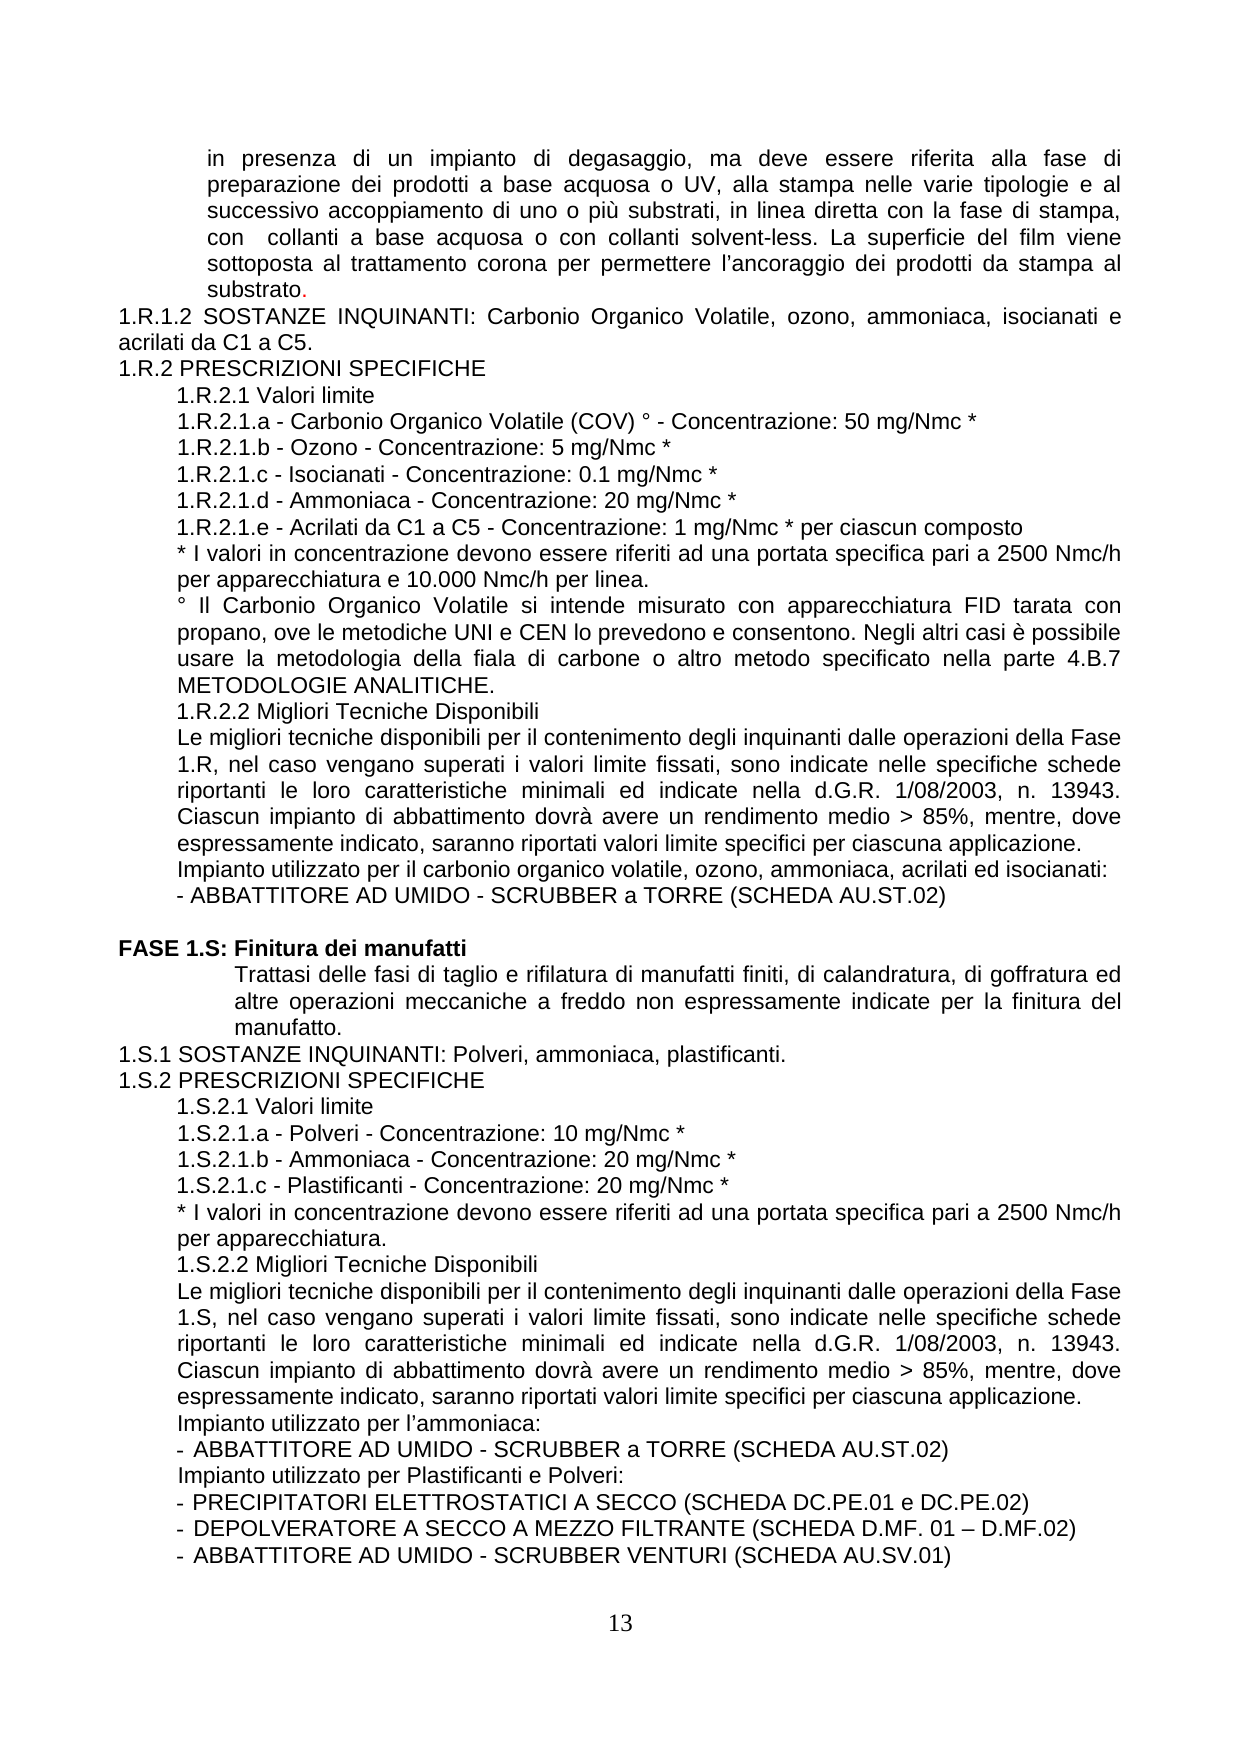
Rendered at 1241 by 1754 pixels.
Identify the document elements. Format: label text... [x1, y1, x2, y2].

text Le migliori tecniche disponibili per il contenimento degli inquinanti dalle operazioni della Fase 1.R, nel caso vengano superati i valori limite fissati, sono indicate nelle specifiche schede riportanti le loro caratteristiche minimali ed indicate nella d.G.R. 1/08/2003, n. 13943. Ciascun impianto di abbattimento dovrà avere un rendimento medio > 85%, mentre, dove espressamente indicato, saranno riportati valori limite specifici per ciascuna applicazione. [177, 724, 1122, 856]
text 1.S.2.1.a - Polveri - Concentrazione: 10 mg/Nmc * [177, 1119, 1122, 1146]
text 1.S.2.1 Valori limite [176, 1093, 1122, 1119]
text 1.R.2 PRESCRIZIONI SPECIFICHE [118, 355, 1122, 382]
text 1.R.2.1 Valori limite [176, 382, 1122, 408]
text 1.R.2.1.b - Ozono - Concentrazione: 5 mg/Nmc * [177, 434, 1122, 461]
text Impianto utilizzato per il carbonio organico volatile, ozono, ammoniaca, acrilati ed isocianati: [177, 856, 1122, 882]
text 1.S.2 PRESCRIZIONI SPECIFICHE [118, 1067, 1122, 1093]
text - ABBATTITORE AD UMIDO - SCRUBBER a TORRE (SCHEDA AU.ST.02) [176, 882, 1122, 909]
list ABBATTITORE AD UMIDO - SCRUBBER VENTURI (SCHEDA AU.SV.01) [176, 1542, 1122, 1568]
list DEPOLVERATORE A SECCO A MEZZO FILTRANTE (SCHEDA D.MF. 01 – D.MF.02) [176, 1515, 1122, 1542]
text 1.R.2.1.d - Ammoniaca - Concentrazione: 20 mg/Nmc * [176, 487, 1122, 513]
text Impianto utilizzato per Plastificanti e Polveri: [177, 1462, 1122, 1489]
text 1.S.2.1.b - Ammoniaca - Concentrazione: 20 mg/Nmc * [177, 1146, 1122, 1172]
text 1.S.2.2 Migliori Tecniche Disponibili [176, 1251, 1122, 1278]
list PRECIPITATORI ELETTROSTATICI A SECCO (SCHEDA DC.PE.01 e DC.PE.02) [176, 1489, 1122, 1515]
text Le migliori tecniche disponibili per il contenimento degli inquinanti dalle operazioni della Fase 1.S, nel caso vengano superati i valori limite fissati, sono indicate nelle specifiche schede riportanti le loro caratteristiche minimali ed indicate nella d.G.R. 1/08/2003, n. 13943. Ciascun impianto di abbattimento dovrà avere un rendimento medio > 85%, mentre, dove espressamente indicato, saranno riportati valori limite specifici per ciascuna applicazione. [177, 1278, 1122, 1409]
text Impianto utilizzato per l’ammoniaca: [177, 1409, 1122, 1436]
text 1.R.2.2 Migliori Tecniche Disponibili [176, 698, 1122, 724]
text 1.R.2.1.a - Carbonio Organico Volatile (COV) ° - Concentrazione: 50 mg/Nmc * [177, 408, 1122, 434]
text 1.R.2.1.e - Acrilati da C1 a C5 - Concentrazione: 1 mg/Nmc * per ciascun composto [176, 513, 1122, 540]
text * I valori in concentrazione devono essere riferiti ad una portata specifica pari a 2500 Nmc/h per apparecchiatura. [177, 1199, 1122, 1251]
text ° Il Carbonio Organico Volatile si intende misurato con apparecchiatura FID tarata con propano, ove le metodiche UNI e CEN lo prevedono e consentono. Negli altri casi è possibile usare la metodologia della fiala di carbone o altro metodo specificato nella parte 4.B.7 METODOLOGIE ANALITICHE. [177, 592, 1122, 698]
text 1.S.1 SOSTANZE INQUINANTI: Polveri, ammoniaca, plastificanti. [118, 1041, 1122, 1067]
text FASE 1.S: Finitura dei manufatti [118, 935, 1122, 961]
text * I valori in concentrazione devono essere riferiti ad una portata specifica pari a 2500 Nmc/h per apparecchiatura e 10.000 Nmc/h per linea. [177, 540, 1122, 592]
text in presenza di un impianto di degasaggio, ma deve essere riferita alla fase di preparazione dei prodotti a base acquosa o UV, alla stampa nelle varie tipologie e al successivo accoppiamento di uno o più substrati, in linea diretta con la fase di stampa, con collanti a base acquosa o con collanti solvent-less. La superficie del film viene sottoposta al trattamento corona per permettere l’ancoraggio dei prodotti da stampa al substrato. [207, 144, 1122, 303]
list ABBATTITORE AD UMIDO - SCRUBBER a TORRE (SCHEDA AU.ST.02) [176, 1436, 1122, 1462]
text 1.R.2.1.c - Isocianati - Concentrazione: 0.1 mg/Nmc * [176, 461, 1122, 487]
text Trattasi delle fasi di taglio e rifilatura di manufatti finiti, di calandratura, di goffratura ed altre operazioni meccaniche a freddo non espressamente indicate per la finitura del manufatto. [234, 961, 1122, 1041]
text 1.S.2.1.c - Plastificanti - Concentrazione: 20 mg/Nmc * [176, 1172, 1122, 1199]
text 1.R.1.2 SOSTANZE INQUINANTI: Carbonio Organico Volatile, ozono, ammoniaca, isocianati e acrilati da C1 a C5. [118, 303, 1122, 355]
